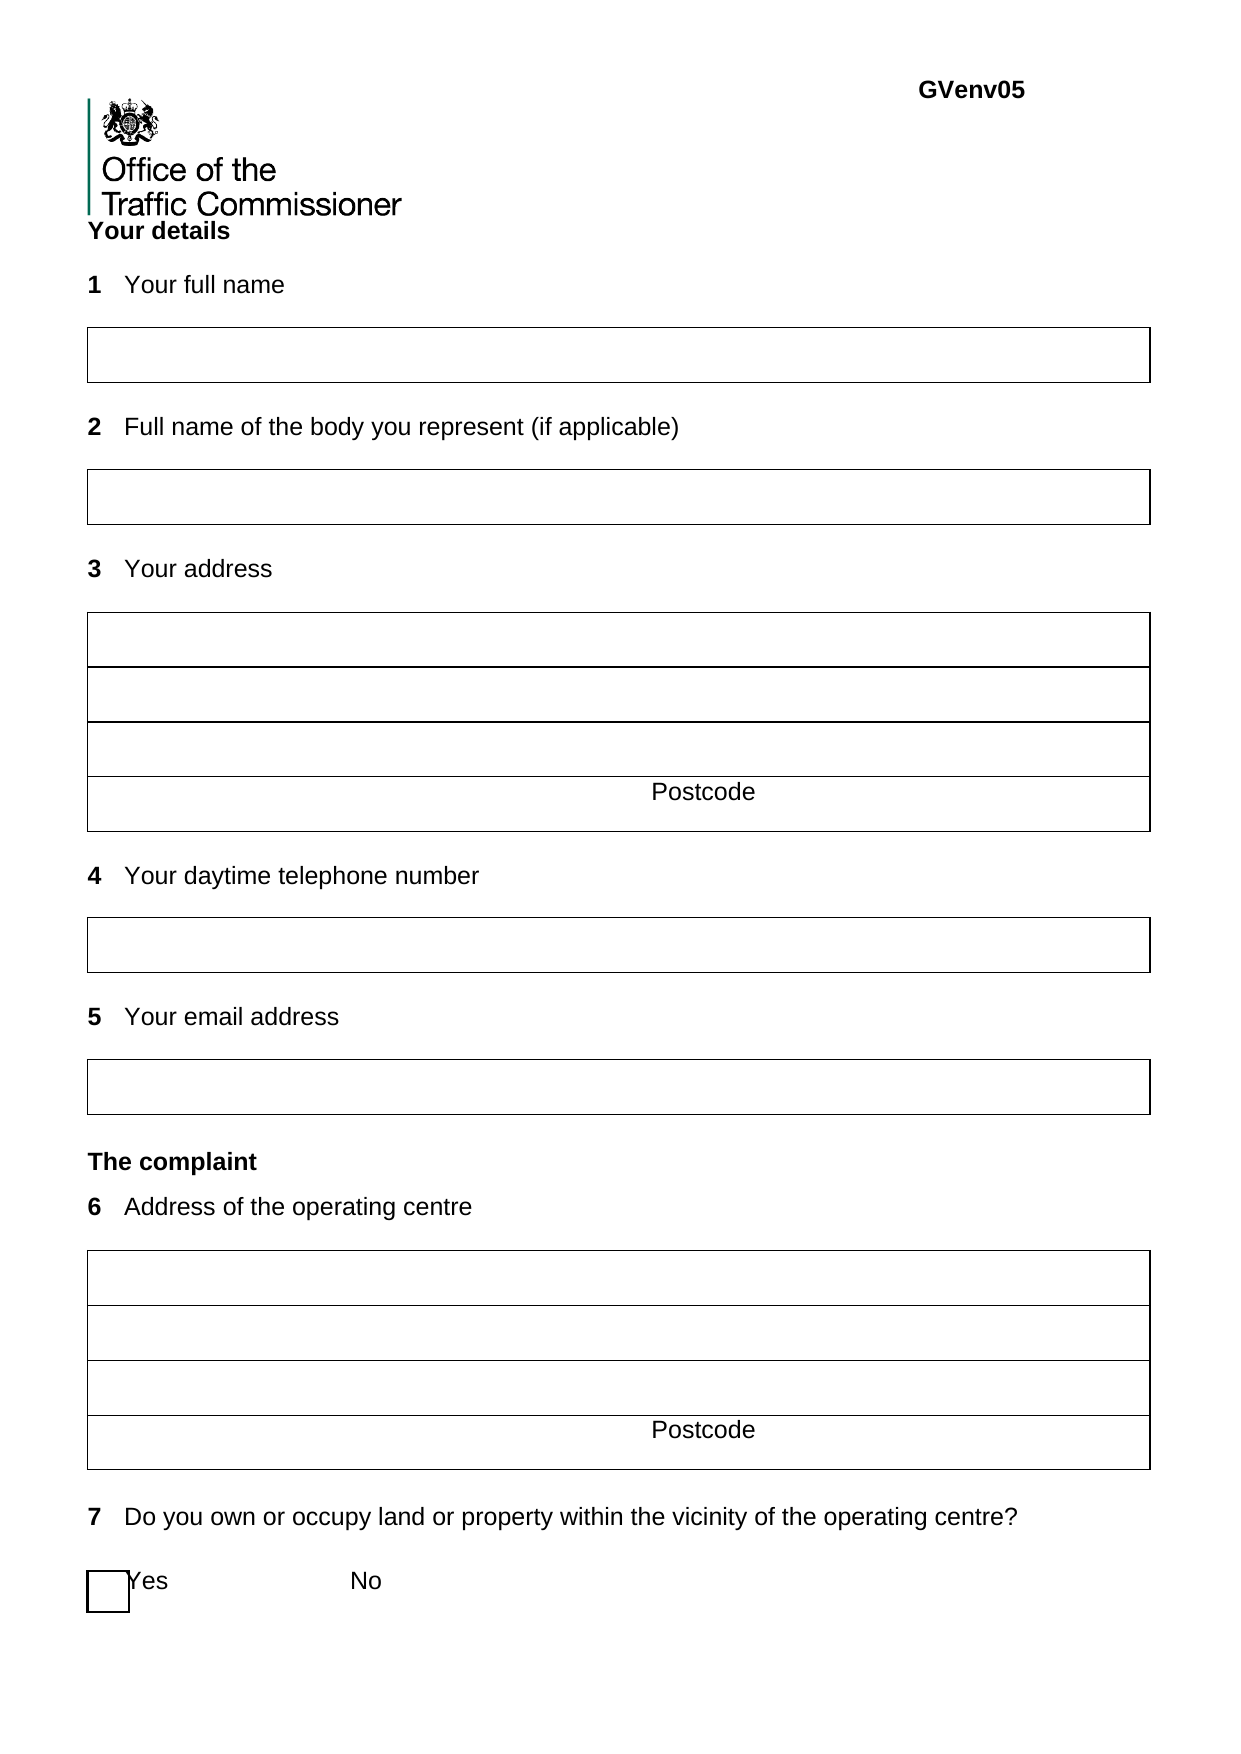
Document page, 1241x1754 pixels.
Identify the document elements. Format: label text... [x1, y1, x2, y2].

list Your address [87, 554, 1150, 612]
list Your full name [87, 270, 1150, 327]
table_header [88, 470, 1149, 524]
list Your email address [87, 1001, 1150, 1059]
table_cell [88, 1306, 1149, 1359]
table_cell Postcode [88, 777, 1149, 831]
text Yes No [130, 1571, 1150, 1594]
list Do you own or occupy land or property within the vicinity of the operating centre? [87, 1502, 1150, 1531]
table_cell Postcode [88, 1416, 1149, 1469]
table_cell [88, 723, 1149, 776]
table_cell [88, 668, 1149, 721]
list Your daytime telephone number [87, 861, 1150, 890]
table_header [88, 918, 1149, 972]
table_header [88, 1060, 1149, 1114]
list Address of the operating centre [87, 1192, 1150, 1250]
table_header [88, 1251, 1149, 1305]
list Full name of the body you represent (if applicable) [87, 412, 1150, 469]
table_header [88, 328, 1149, 382]
table_cell [88, 1361, 1149, 1414]
text The complaint [87, 1147, 1150, 1176]
table_header [88, 613, 1149, 666]
text Your details [87, 216, 1150, 244]
